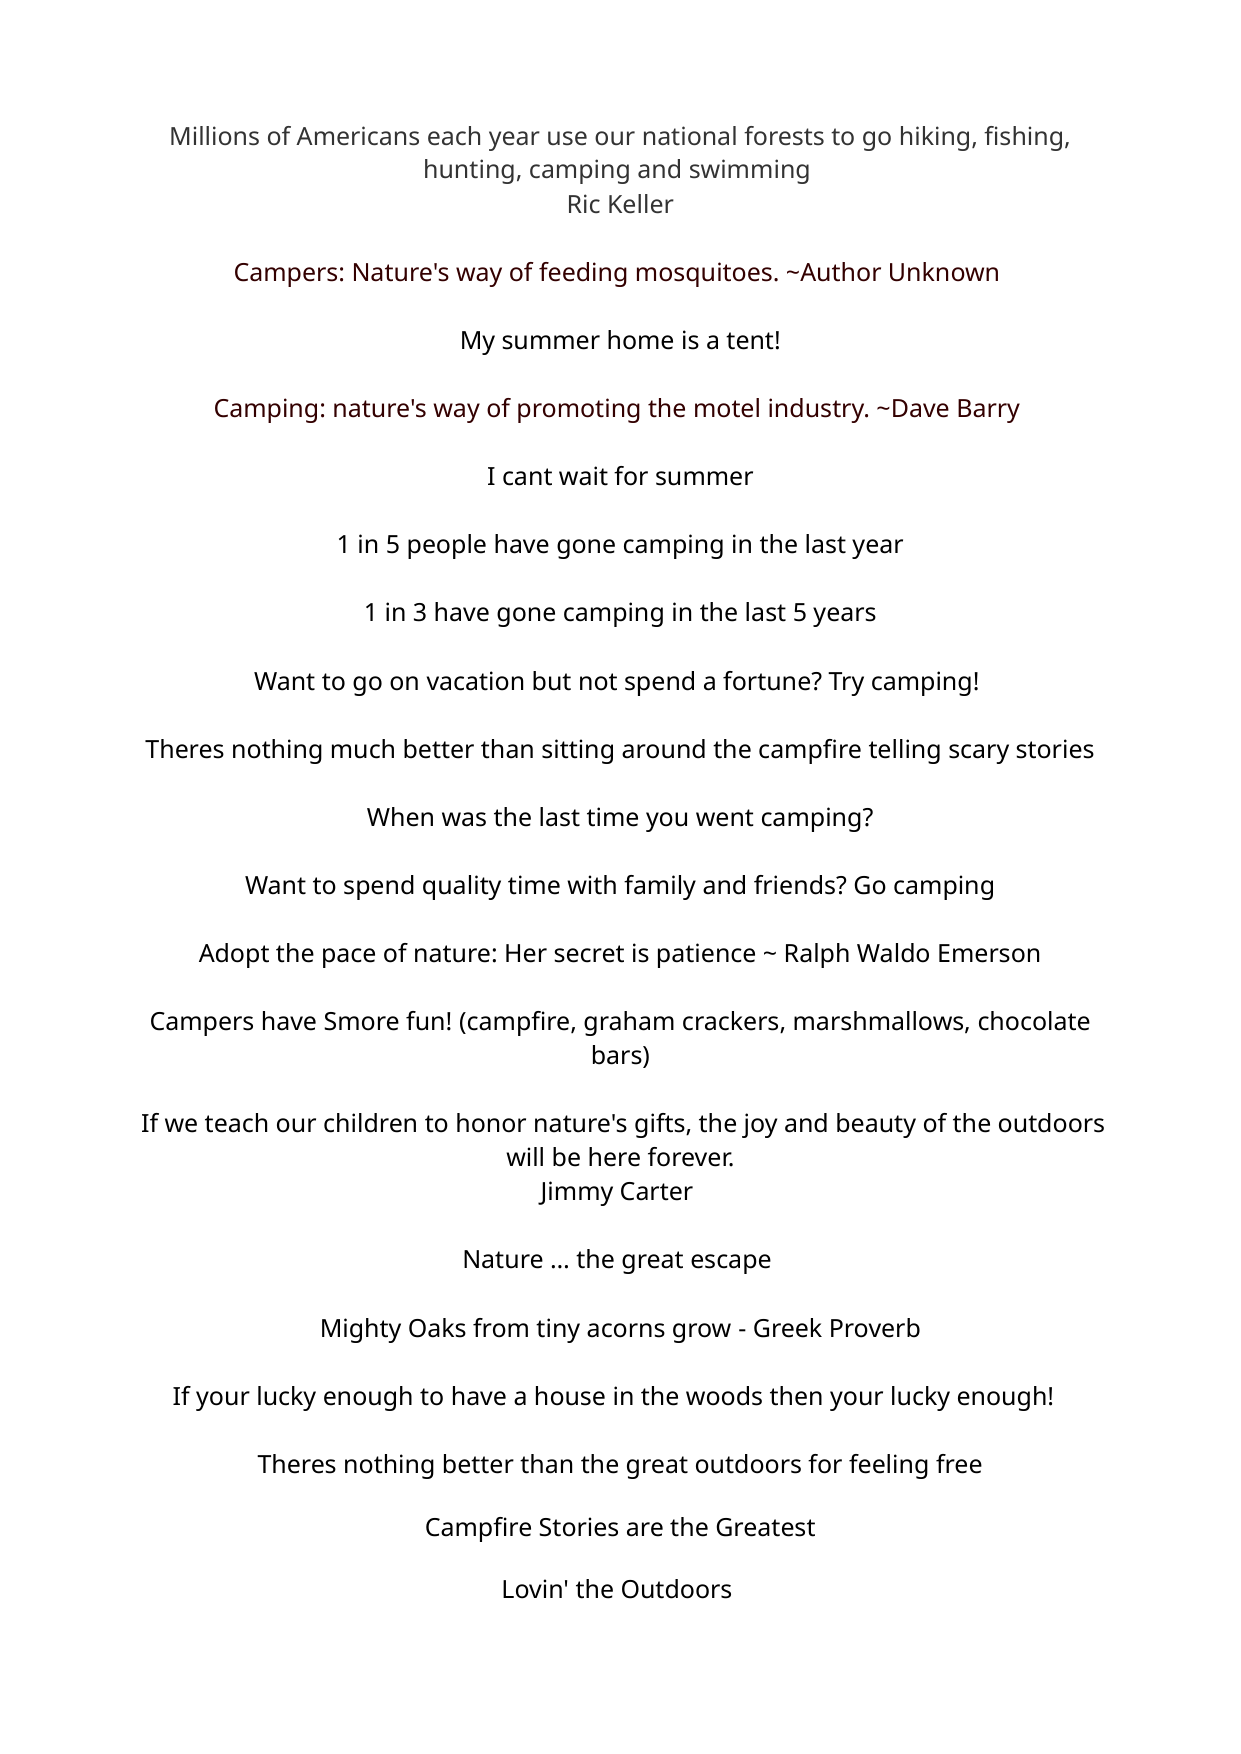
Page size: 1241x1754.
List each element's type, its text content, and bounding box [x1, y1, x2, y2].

text If we teach our children to honor nature's gifts, the joy and beauty of the outdoors will be here forever. [118, 1106, 1122, 1174]
text Campers have Smore fun! (campfire, graham crackers, marshmallows, chocolate bars) [118, 1004, 1122, 1072]
text Jimmy Carter [118, 1174, 1122, 1208]
text Lovin' the Outdoors [118, 1572, 1122, 1606]
text Want to go on vacation but not spend a fortune? Try camping! [118, 663, 1122, 697]
text Theres nothing much better than sitting around the campfire telling scary stories [118, 731, 1122, 765]
text Mighty Oaks from tiny acorns grow - Greek Proverb [118, 1310, 1122, 1344]
text Camping: nature's way of promoting the motel industry. ~Dave Barry [118, 391, 1122, 425]
text 1 in 5 people have gone camping in the last year [118, 527, 1122, 561]
text I cant wait for summer [118, 459, 1122, 493]
text My summer home is a tent! [118, 322, 1122, 357]
text Millions of Americans each year use our national forests to go hiking, fishing, hunting, camping and swimming [118, 118, 1122, 186]
text Campers: Nature's way of feeding mosquitoes. ~Author Unknown [118, 254, 1122, 288]
text Nature … the great escape [118, 1242, 1122, 1276]
text Want to spend quality time with family and friends? Go camping [118, 867, 1122, 902]
text Campfire Stories are the Greatest [118, 1509, 1122, 1543]
text 1 in 3 have gone camping in the last 5 years [118, 595, 1122, 629]
text Ric Keller [118, 186, 1122, 220]
text When was the last time you went camping? [118, 799, 1122, 833]
text Theres nothing better than the great outdoors for feeling free [118, 1447, 1122, 1481]
text Adopt the pace of nature: Her secret is patience ~ Ralph Waldo Emerson [118, 936, 1122, 970]
text If your lucky enough to have a house in the woods then your lucky enough! [118, 1378, 1122, 1412]
